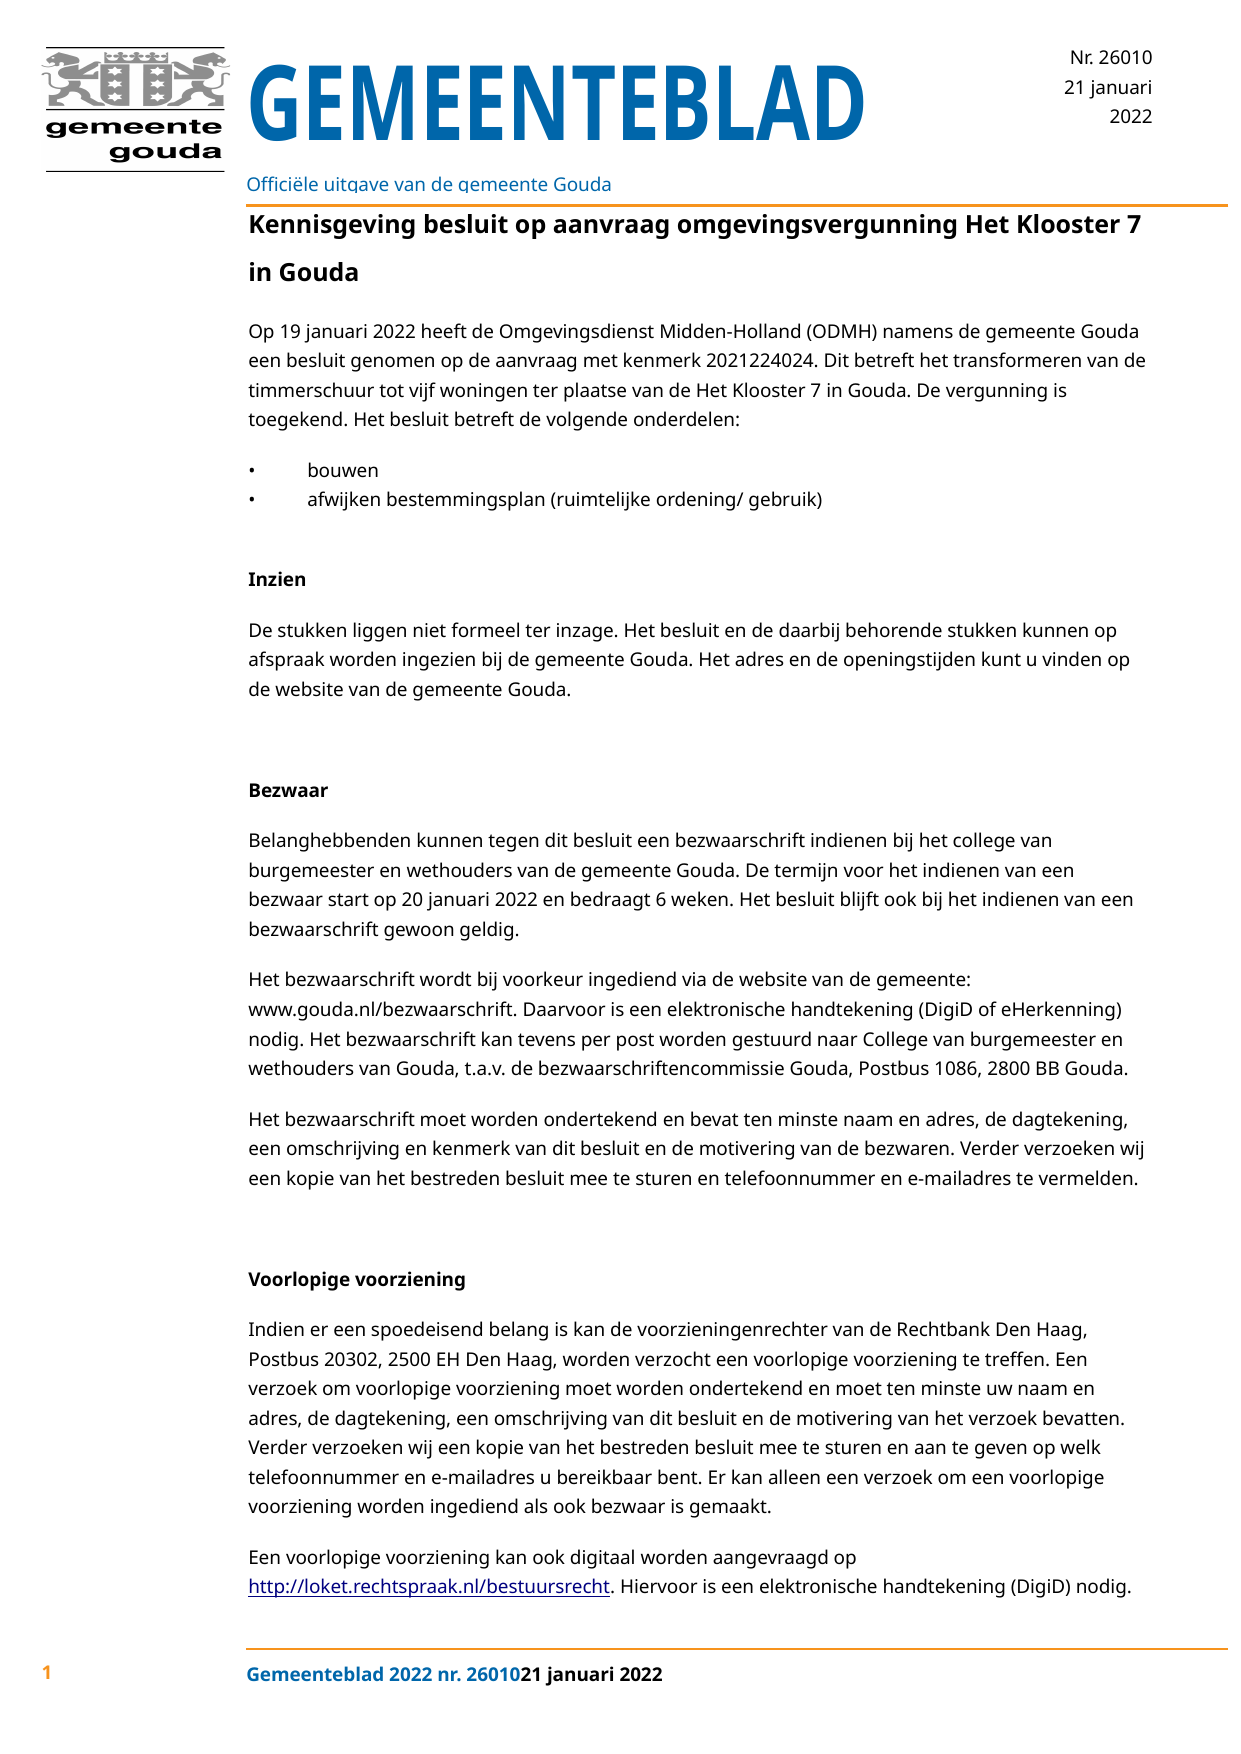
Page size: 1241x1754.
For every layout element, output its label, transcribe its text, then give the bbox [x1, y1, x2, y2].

text Voorlopige voorziening [248, 1266, 1152, 1292]
text Bezwaar [248, 777, 1152, 803]
text Belanghebbenden kunnen tegen dit besluit een bezwaarschrift indienen bij het college van burgemeester en wethouders van de gemeente Gouda. De termijn voor het indienen van een bezwaar start op 20 januari 2022 en bedraagt 6 weken. Het besluit blijft ook bij het indienen van een bezwaarschrift gewoon geldig. [248, 827, 1152, 942]
text Op 19 januari 2022 heeft de Omgevingsdienst Midden-Holland (ODMH) namens de gemeente Gouda een besluit genomen op de aanvraag met kenmerk 2021224024. Dit betreft het transformeren van de timmerschuur tot vijf woningen ter plaatse van de Het Klooster 7 in Gouda. De vergunning is toegekend. Het besluit betreft de volgende onderdelen: [248, 318, 1152, 432]
text Een voorlopige voorziening kan ook digitaal worden aangevraagd op http://loket.rechtspraak.nl/bestuursrecht. Hiervoor is een elektronische handtekening (DigiD) nodig. [248, 1544, 1152, 1599]
text Het bezwaarschrift wordt bij voorkeur ingediend via de website van de gemeente: www.gouda.nl/bezwaarschrift. Daarvoor is een elektronische handtekening (DigiD of eHerkenning) nodig. Het bezwaarschrift kan tevens per post worden gestuurd naar College van burgemeester en wethouders van Gouda, t.a.v. de bezwaarschriftencommissie Gouda, Postbus 1086, 2800 BB Gouda. [248, 967, 1152, 1081]
picture [41, 47, 231, 172]
list afwijken bestemmingsplan (ruimtelijke ordening/ gebruik) [248, 487, 1152, 512]
text De stukken liggen niet formeel ter inzage. Het besluit en de daarbij behorende stukken kunnen op afspraak worden ingezien bij de gemeente Gouda. Het adres en de openingstijden kunt u vinden op de website van de gemeente Gouda. [248, 617, 1152, 702]
text Inzien [248, 567, 1152, 592]
text Kennisgeving besluit op aanvraag omgevingsvergunning Het Klooster 7 in Gouda [248, 207, 1152, 288]
text Indien er een spoedeisend belang is kan de voorzieningenrechter van de Rechtbank Den Haag, Postbus 20302, 2500 EH Den Haag, worden verzocht een voorlopige voorziening te treffen. Een verzoek om voorlopige voorziening moet worden ondertekend en moet ten minste uw naam en adres, de dagtekening, een omschrijving van dit besluit en de motivering van het verzoek bevatten. Verder verzoeken wij een kopie van het bestreden besluit mee te sturen en aan te geven op welk telefoonnummer en e-mailadres u bereikbaar bent. Er kan alleen een verzoek om een voorlopige voorziening worden ingediend als ook bezwaar is gemaakt. [248, 1316, 1152, 1519]
text Het bezwaarschrift moet worden ondertekend en bevat ten minste naam en adres, de dagtekening, een omschrijving en kenmerk van dit besluit en de motivering van de bezwaren. Verder verzoeken wij een kopie van het bestreden besluit mee te sturen en telefoonnummer en e-mailadres te vermelden. [248, 1106, 1152, 1191]
list bouwen [248, 457, 1152, 483]
